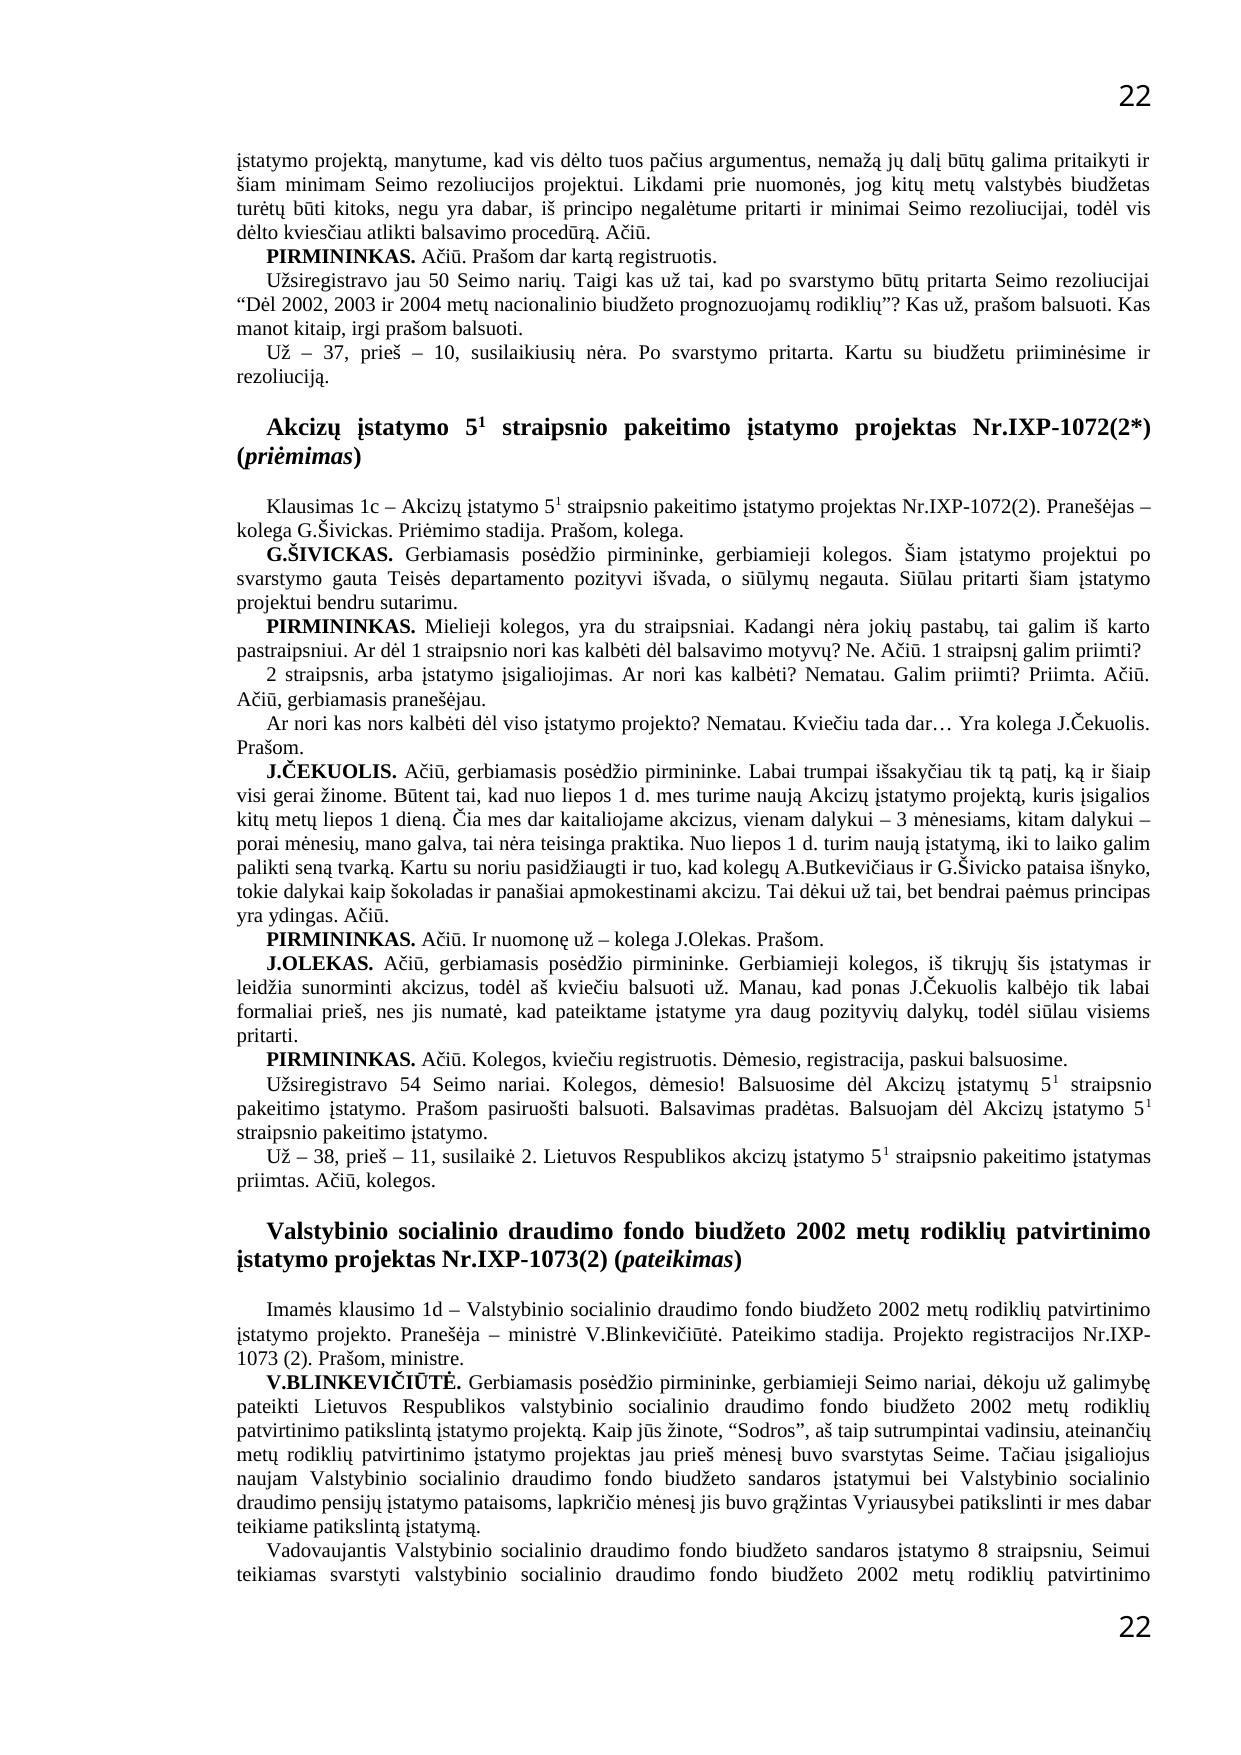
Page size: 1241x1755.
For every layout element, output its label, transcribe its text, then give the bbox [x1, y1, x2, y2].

text PIRMININKAS. Ačiū. Ir nuomonę už – kolega J.Olekas. Prašom. [236, 927, 1152, 951]
text Vadovaujantis Valstybinio socialinio draudimo fondo biudžeto sandaros įstatymo 8 straipsniu, Seimui teikiamas svarstyti valstybinio socialinio draudimo fondo biudžeto 2002 metų rodiklių patvirtinimo [236, 1538, 1152, 1586]
text Akcizų įstatymo 51 straipsnio pakeitimo įstatymo projektas Nr.IXP-1072(2*) (priėmimas) [236, 412, 1152, 470]
text Imamės klausimo 1d – Valstybinio socialinio draudimo fondo biudžeto 2002 metų rodiklių patvirtinimo įstatymo projekto. Pranešėja – ministrė V.Blinkevičiūtė. Pateikimo stadija. Projekto registracijos Nr.IXP-1073 (2). Prašom, ministre. [236, 1297, 1152, 1369]
text Užsiregistravo jau 50 Seimo narių. Taigi kas už tai, kad po svarstymo būtų pritarta Seimo rezoliucijai “Dėl 2002, 2003 ir 2004 metų nacionalinio biudžeto prognozuojamų rodiklių”? Kas už, prašom balsuoti. Kas manot kitaip, irgi prašom balsuoti. [236, 268, 1152, 340]
text J.ČEKUOLIS. Ačiū, gerbiamasis posėdžio pirmininke. Labai trumpai išsakyčiau tik tą patį, ką ir šiaip visi gerai žinome. Būtent tai, kad nuo liepos 1 d. mes turime naują Akcizų įstatymo projektą, kuris įsigalios kitų metų liepos 1 dieną. Čia mes dar kaitaliojame akcizus, vienam dalykui – 3 mėnesiams, kitam dalykui – porai mėnesių, mano galva, tai nėra teisinga praktika. Nuo liepos 1 d. turim naują įstatymą, iki to laiko galim palikti seną tvarką. Kartu su noriu pasidžiaugti ir tuo, kad kolegų A.Butkevičiaus ir G.Šivicko pataisa išnyko, tokie dalykai kaip šokoladas ir panašiai apmokestinami akcizu. Tai dėkui už tai, bet bendrai paėmus principas yra ydingas. Ačiū. [236, 759, 1152, 927]
text PIRMININKAS. Ačiū. Kolegos, kviečiu registruotis. Dėmesio, registracija, paskui balsuosime. [236, 1047, 1152, 1071]
text Už – 37, prieš – 10, susilaikiusių nėra. Po svarstymo pritarta. Kartu su biudžetu priiminėsime ir rezoliuciją. [236, 340, 1152, 388]
text PIRMININKAS. Mielieji kolegos, yra du straipsniai. Kadangi nėra jokių pastabų, tai galim iš karto pastraipsniui. Ar dėl 1 straipsnio nori kas kalbėti dėl balsavimo motyvų? Ne. Ačiū. 1 straipsnį galim priimti? [236, 614, 1152, 662]
text Už – 38, prieš – 11, susilaikė 2. Lietuvos Respublikos akcizų įstatymo 51 straipsnio pakeitimo įstatymas priimtas. Ačiū, kolegos. [236, 1144, 1152, 1192]
text PIRMININKAS. Ačiū. Prašom dar kartą registruotis. [236, 244, 1152, 268]
text J.OLEKAS. Ačiū, gerbiamasis posėdžio pirmininke. Gerbiamieji kolegos, iš tikrųjų šis įstatymas ir leidžia sunorminti akcizus, todėl aš kviečiu balsuoti už. Manau, kad ponas J.Čekuolis kalbėjo tik labai formaliai prieš, nes jis numatė, kad pateiktame įstatyme yra daug pozityvių dalykų, todėl siūlau visiems pritarti. [236, 951, 1152, 1047]
text Užsiregistravo 54 Seimo nariai. Kolegos, dėmesio! Balsuosime dėl Akcizų įstatymų 51 straipsnio pakeitimo įstatymo. Prašom pasiruošti balsuoti. Balsavimas pradėtas. Balsuojam dėl Akcizų įstatymo 51 straipsnio pakeitimo įstatymo. [236, 1071, 1152, 1144]
text G.ŠIVICKAS. Gerbiamasis posėdžio pirmininke, gerbiamieji kolegos. Šiam įstatymo projektui po svarstymo gauta Teisės departamento pozityvi išvada, o siūlymų negauta. Siūlau pritarti šiam įstatymo projektui bendru sutarimu. [236, 542, 1152, 614]
text V.BLINKEVIČIŪTĖ. Gerbiamasis posėdžio pirmininke, gerbiamieji Seimo nariai, dėkoju už galimybę pateikti Lietuvos Respublikos valstybinio socialinio draudimo fondo biudžeto 2002 metų rodiklių patvirtinimo patikslintą įstatymo projektą. Kaip jūs žinote, “Sodros”, aš taip sutrumpintai vadinsiu, ateinančių metų rodiklių patvirtinimo įstatymo projektas jau prieš mėnesį buvo svarstytas Seime. Tačiau įsigaliojus naujam Valstybinio socialinio draudimo fondo biudžeto sandaros įstatymui bei Valstybinio socialinio draudimo pensijų įstatymo pataisoms, lapkričio mėnesį jis buvo grąžintas Vyriausybei patikslinti ir mes dabar teikiame patikslintą įstatymą. [236, 1369, 1152, 1538]
text Valstybinio socialinio draudimo fondo biudžeto 2002 metų rodiklių patvirtinimo įstatymo projektas Nr.IXP-1073(2) (pateikimas) [236, 1216, 1152, 1273]
text įstatymo projektą, manytume, kad vis dėlto tuos pačius argumentus, nemažą jų dalį būtų galima pritaikyti ir šiam minimam Seimo rezoliucijos projektui. Likdami prie nuomonės, jog kitų metų valstybės biudžetas turėtų būti kitoks, negu yra dabar, iš principo negalėtume pritarti ir minimai Seimo rezoliucijai, todėl vis dėlto kviesčiau atlikti balsavimo procedūrą. Ačiū. [236, 148, 1152, 244]
text Ar nori kas nors kalbėti dėl viso įstatymo projekto? Nematau. Kviečiu tada dar… Yra kolega J.Čekuolis. Prašom. [236, 711, 1152, 759]
text Klausimas 1c – Akcizų įstatymo 51 straipsnio pakeitimo įstatymo projektas Nr.IXP-1072(2). Pranešėjas – kolega G.Šivickas. Priėmimo stadija. Prašom, kolega. [236, 494, 1152, 542]
text 2 straipsnis, arba įstatymo įsigaliojimas. Ar nori kas kalbėti? Nematau. Galim priimti? Priimta. Ačiū. Ačiū, gerbiamasis pranešėjau. [236, 662, 1152, 711]
